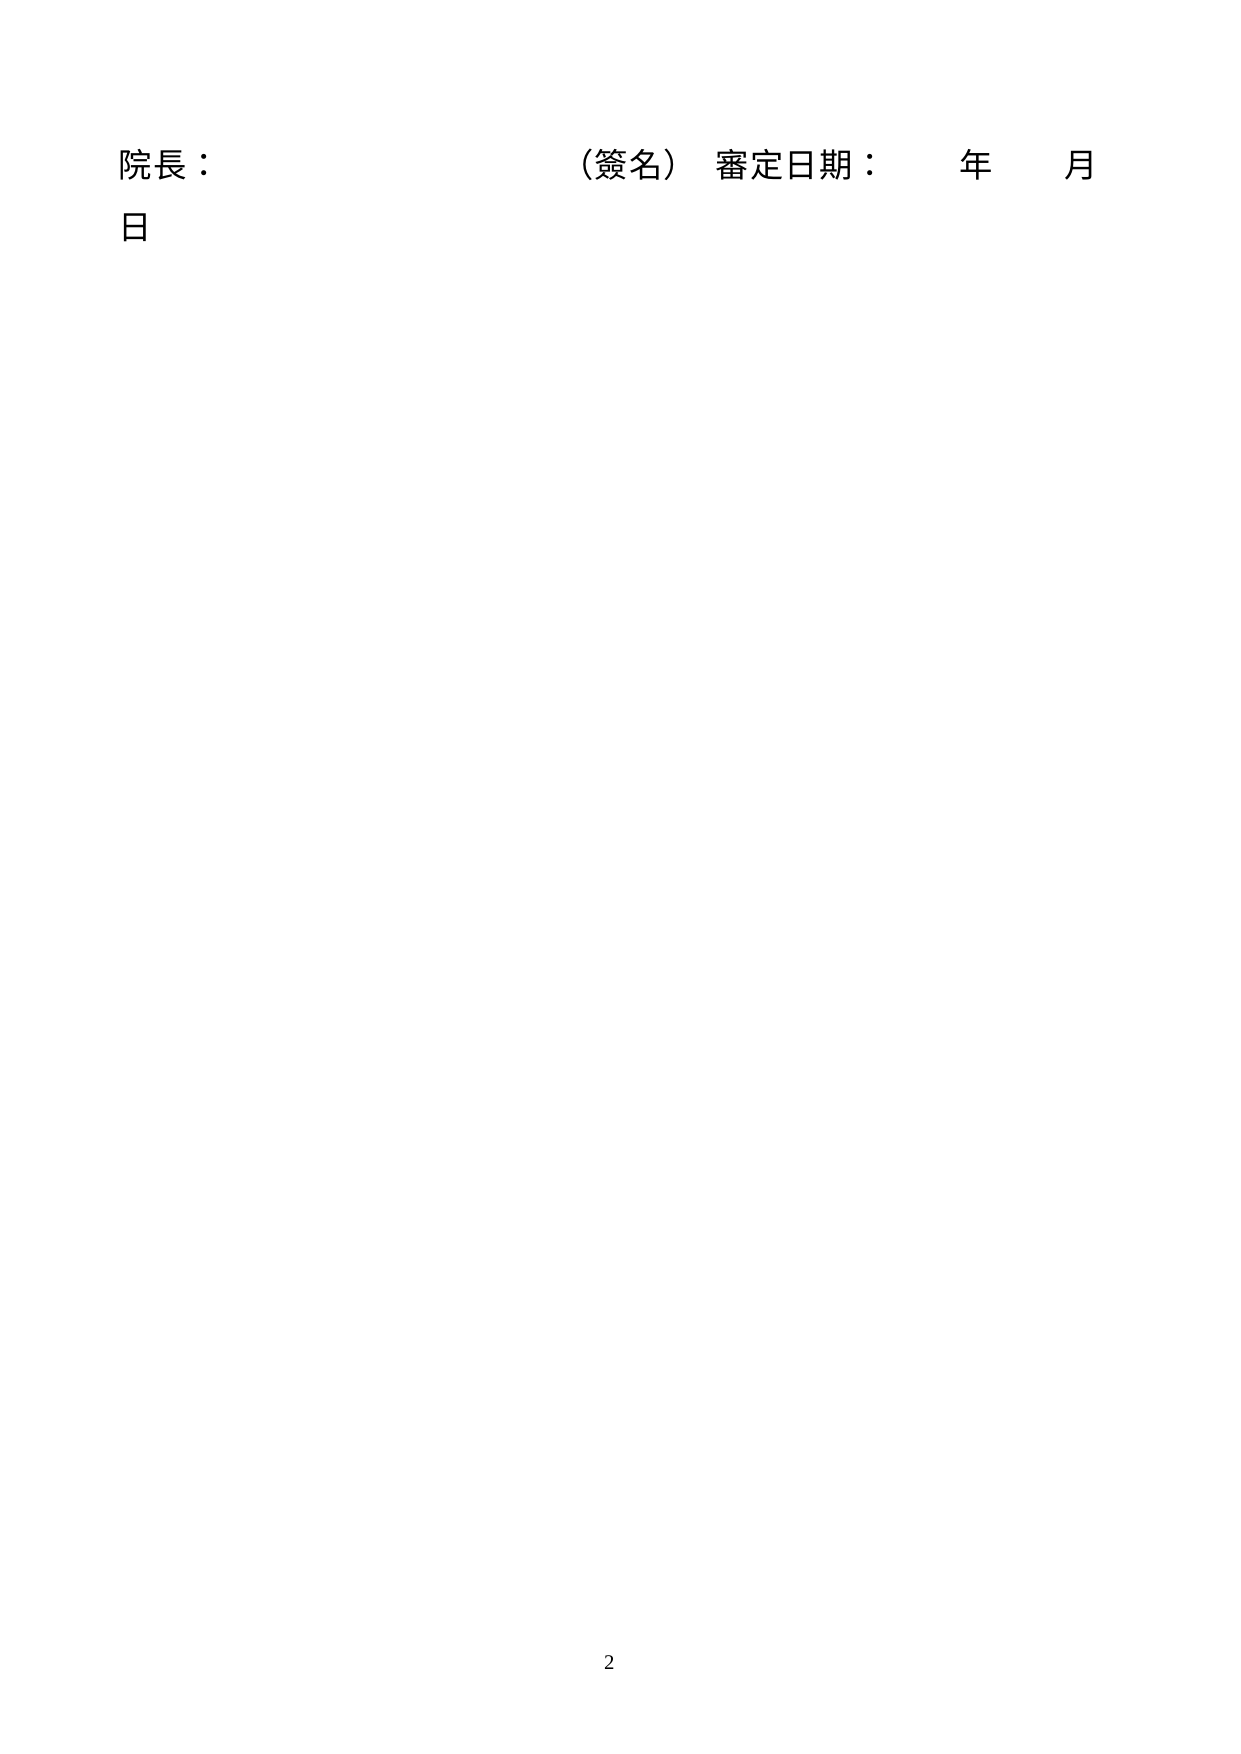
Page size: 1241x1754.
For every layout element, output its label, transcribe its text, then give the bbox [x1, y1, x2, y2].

table_cell 院長： （簽名） 審定日期： 年 月 日 [117, 119, 1101, 247]
